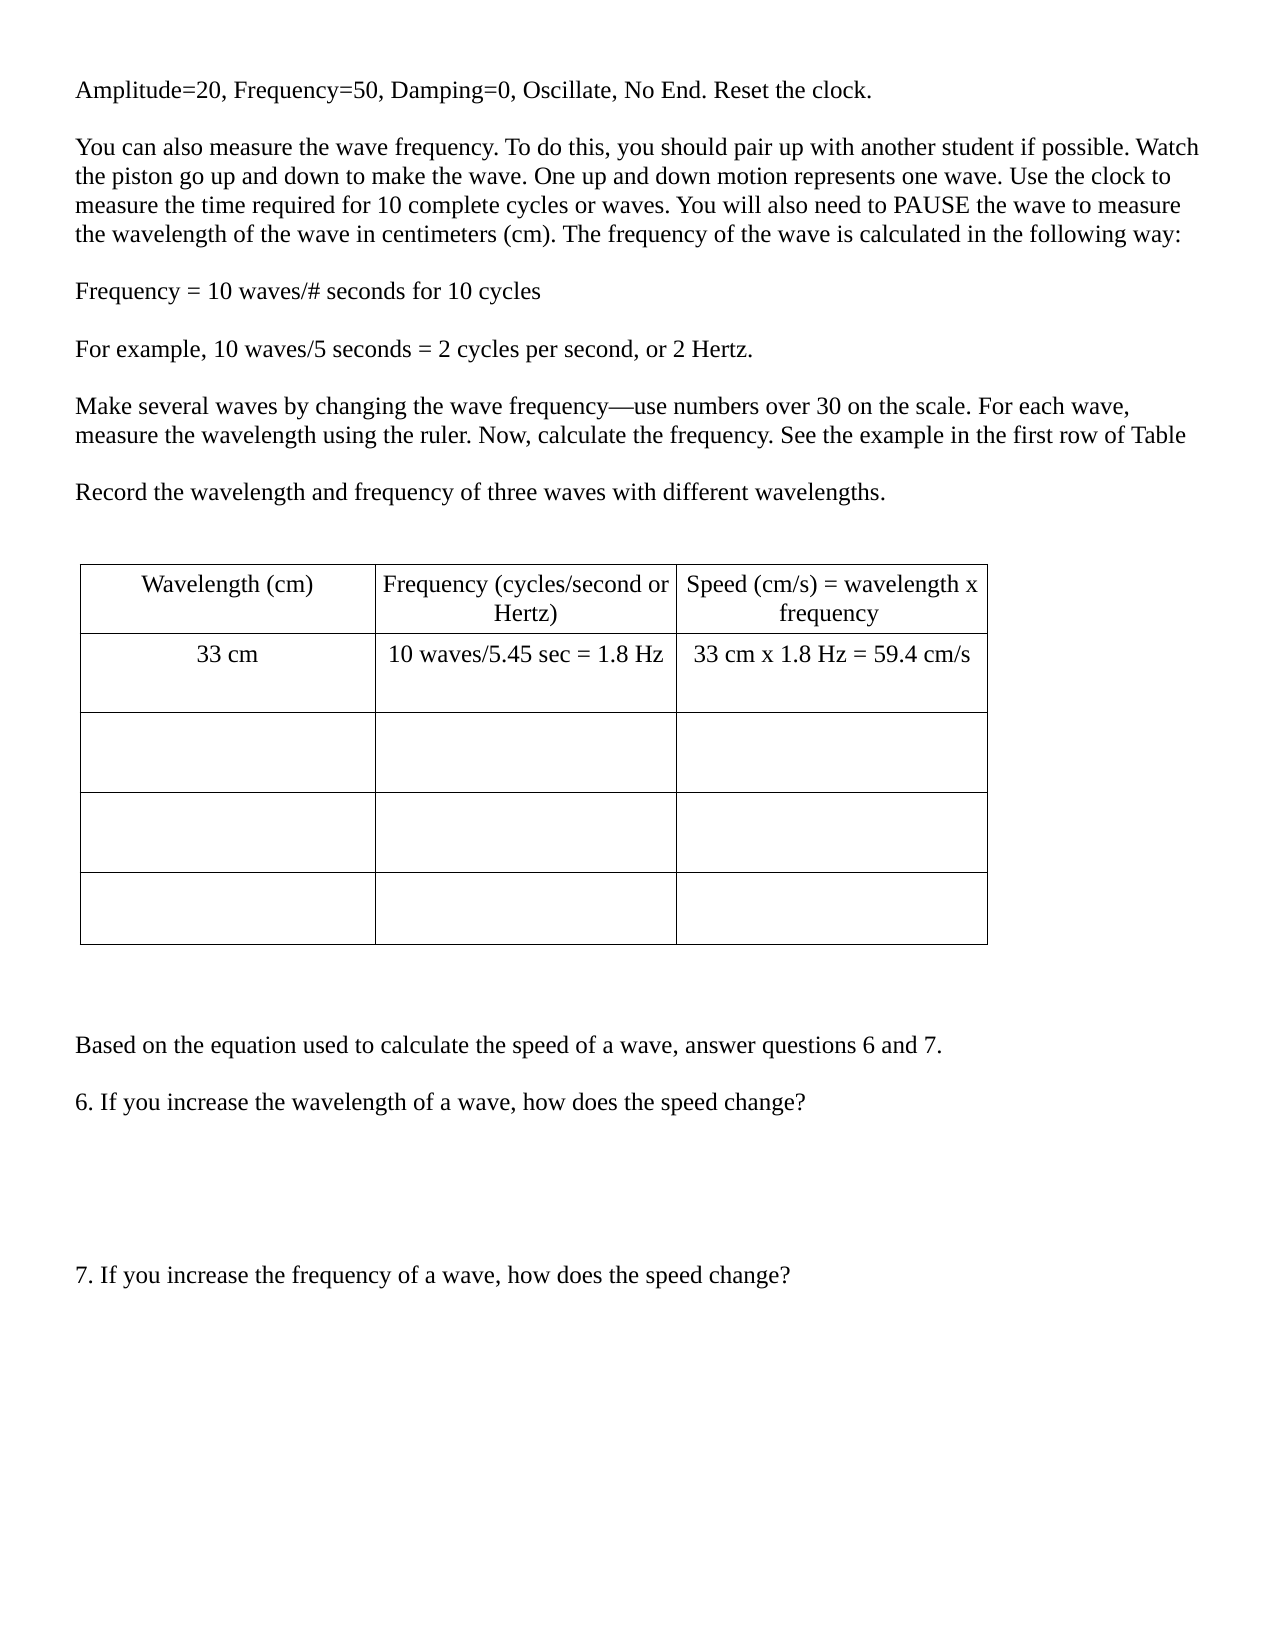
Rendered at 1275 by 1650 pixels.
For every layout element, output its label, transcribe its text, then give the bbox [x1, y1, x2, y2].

table_cell 33 cm x 1.8 Hz = 59.4 cm/s [677, 634, 987, 712]
table_header Frequency (cycles/second or Hertz) [376, 565, 676, 633]
table_header Wavelength (cm) [81, 565, 375, 633]
table_cell [677, 713, 987, 792]
table_cell [677, 793, 987, 872]
table_cell [81, 793, 375, 872]
table_cell 10 waves/5.45 sec = 1.8 Hz [376, 634, 676, 712]
table_cell [677, 873, 987, 943]
text Based on the equation used to calculate the speed of a wave, answer questions 6 and 7. [75, 1030, 1200, 1058]
table_cell [376, 713, 676, 792]
text Make several waves by changing the wave frequency—use numbers over 30 on the scale. For each wave, measure the wavelength using the ruler. Now, calculate the frequency. See the example in the first row of Table [75, 391, 1200, 449]
table_cell [376, 793, 676, 872]
text Frequency = 10 waves/# seconds for 10 cycles [75, 276, 1200, 305]
text 7. If you increase the frequency of a wave, how does the speed change? [75, 1260, 1200, 1288]
text You can also measure the wave frequency. To do this, you should pair up with another student if possible. Watch the piston go up and down to make the wave. One up and down motion represents one wave. Use the clock to measure the time required for 10 complete cycles or waves. You will also need to PAUSE the wave to measure the wavelength of the wave in centimeters (cm). The frequency of the wave is calculated in the following way: [75, 132, 1200, 247]
table_cell [81, 873, 375, 943]
text Amplitude=20, Frequency=50, Damping=0, Oscillate, No End. Reset the clock. [75, 75, 1200, 104]
table_cell [376, 873, 676, 943]
table_header Speed (cm/s) = wavelength x frequency [677, 565, 987, 633]
table_cell [81, 713, 375, 792]
table_cell 33 cm [81, 634, 375, 712]
text 6. If you increase the wavelength of a wave, how does the speed change? [75, 1087, 1200, 1116]
text For example, 10 waves/5 seconds = 2 cycles per second, or 2 Hertz. [75, 334, 1200, 362]
text Record the wavelength and frequency of three waves with different wavelengths. [75, 477, 1200, 506]
